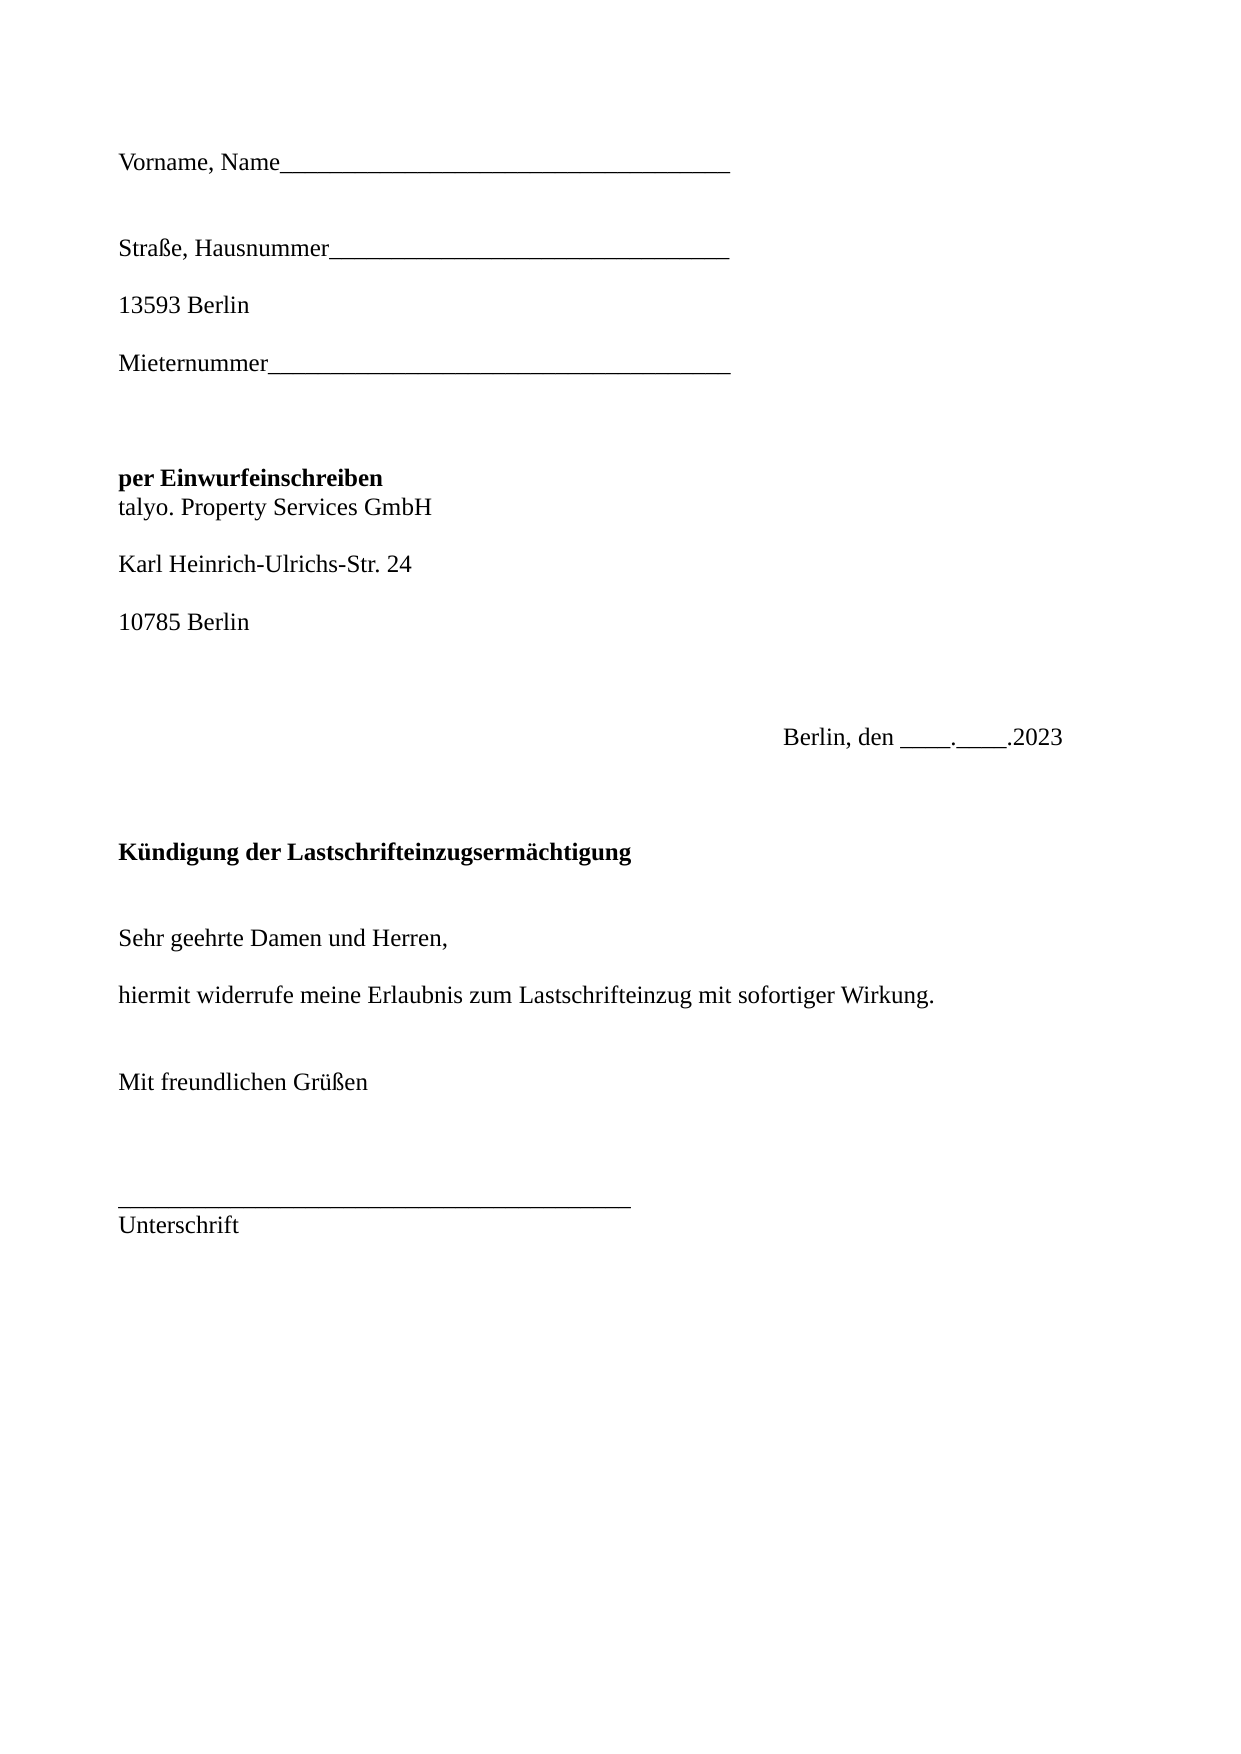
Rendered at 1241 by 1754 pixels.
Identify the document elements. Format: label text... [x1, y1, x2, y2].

text Straße, Hausnummer________________________________ [118, 233, 1122, 262]
text per Einwurfeinschreiben [118, 463, 1122, 492]
text Unterschrift [118, 1211, 1122, 1239]
text Sehr geehrte Damen und Herren, [118, 923, 1122, 952]
text Mit freundlichen Grüßen [118, 1067, 1122, 1096]
text Berlin, den ____.____.2023 [118, 722, 1122, 751]
text talyo. Property Services GmbH [118, 492, 1122, 521]
text Karl Heinrich-Ulrichs-Str. 24 [118, 549, 1122, 578]
text Kündigung der Lastschrifteinzugsermächtigung [118, 837, 1122, 866]
text 13593 Berlin [118, 291, 1122, 319]
text Vorname, Name____________________________________ [118, 147, 1122, 176]
text hiermit widerrufe meine Erlaubnis zum Lastschrifteinzug mit sofortiger Wirkung. [118, 981, 1122, 1009]
text 10785 Berlin [118, 607, 1122, 636]
text _________________________________________ [118, 1182, 1122, 1211]
text Mieternummer_____________________________________ [118, 348, 1122, 377]
